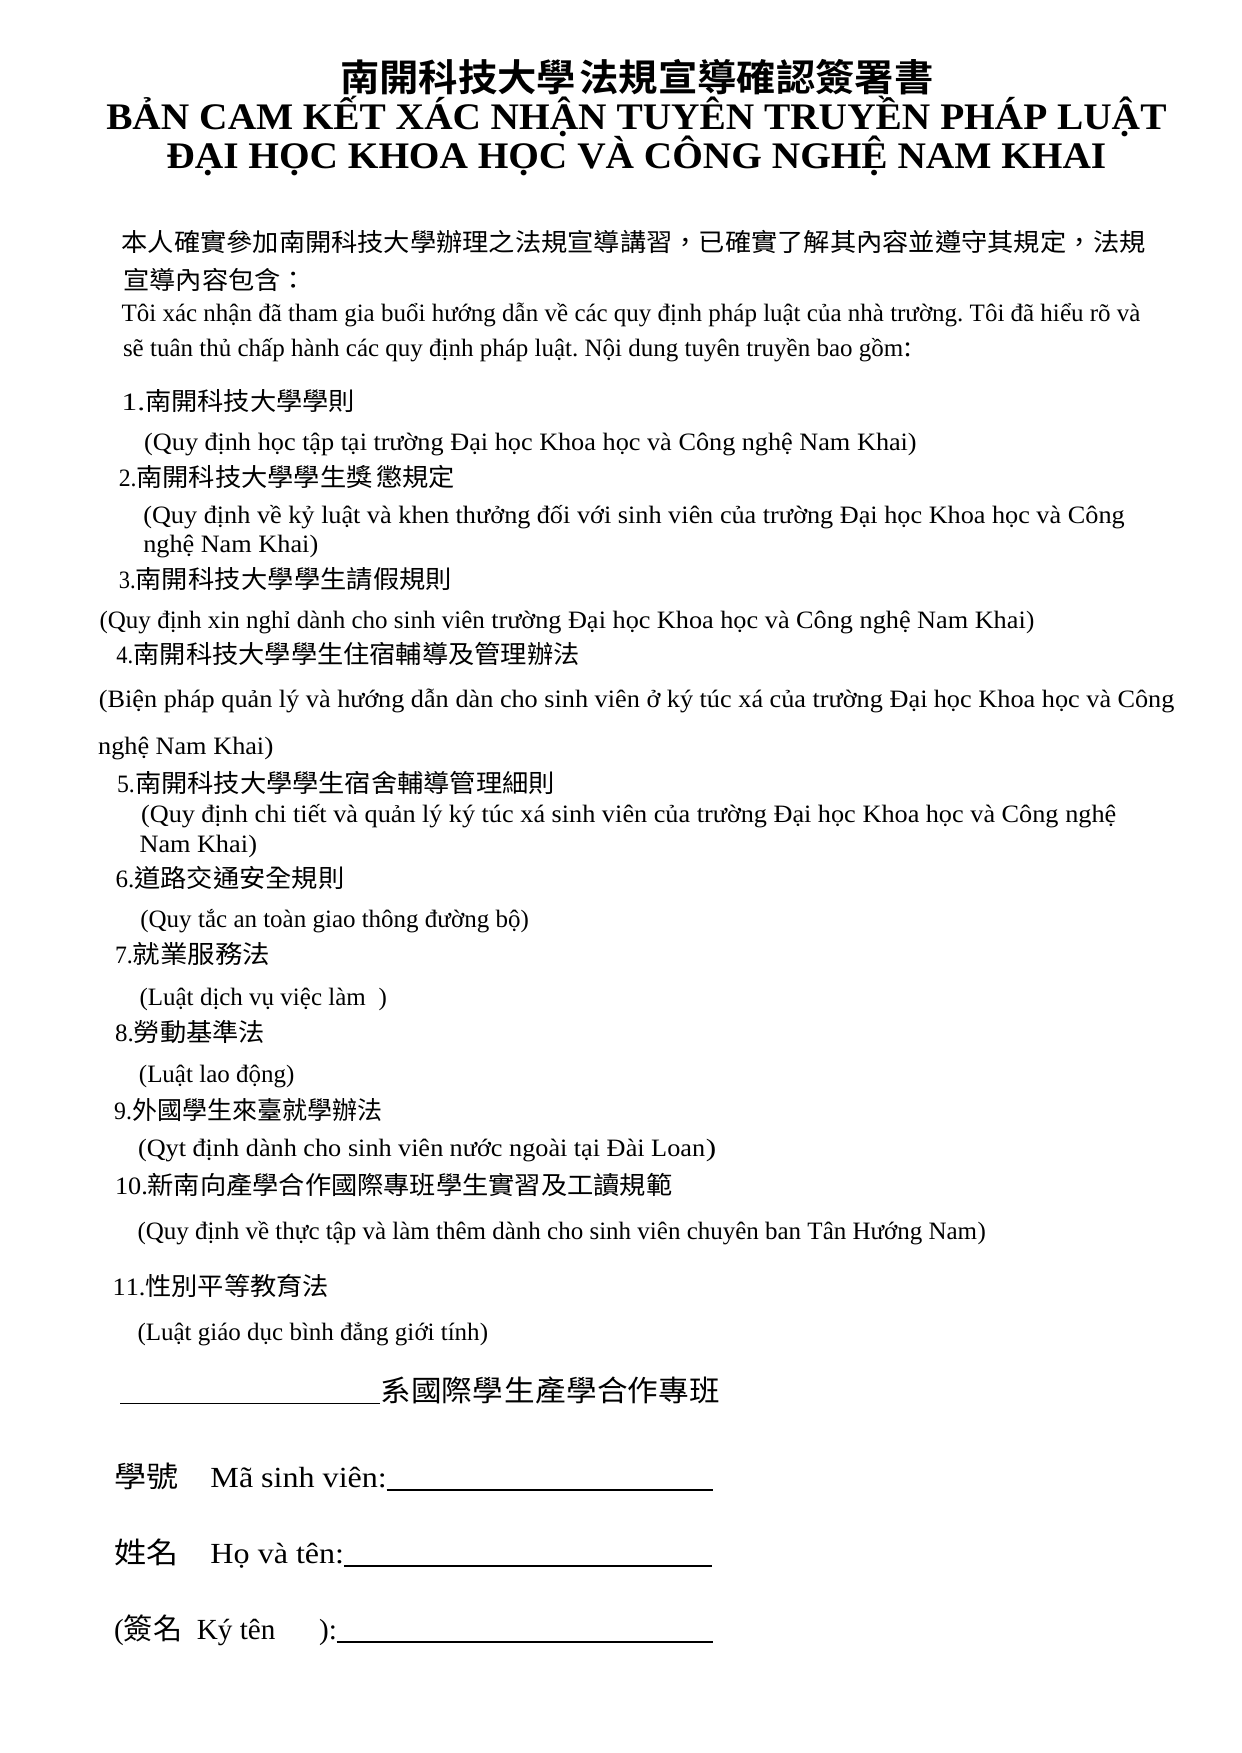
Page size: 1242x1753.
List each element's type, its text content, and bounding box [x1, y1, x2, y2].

text 學號 Mã sinh viên: [114, 1453, 1175, 1496]
text ĐẠI HỌC KHOA HỌC VÀ CÔNG NGHỆ NAM KHAI [98, 137, 1175, 176]
text Tôi xác nhận đã tham gia buổi hướng dẫn về các quy định pháp luật của nhà trường. Tôi đã hiểu rõ và sẽ tuân thủ chấp hành các quy định pháp luật. Nội dung tuyên truyền bao gồm: [121, 298, 1165, 362]
text 2.南開科技大學學生獎懲規定 [118, 457, 1175, 494]
text (Quy tắc an toàn giao thông đường bộ) [140, 904, 1175, 933]
text (Luật lao động) [139, 1059, 1175, 1087]
text (Quy định học tập tại trường Đại học Khoa học và Công nghệ Nam Khai) [144, 427, 1175, 456]
text BẢN CAM KẾT XÁC NHẬN TUYÊN TRUYỀN PHÁP LUẬT [98, 99, 1175, 137]
text 5.南開科技大學學生宿舍輔導管理細則 [117, 766, 1175, 799]
text (Quy định xin nghỉ dành cho sinh viên trường Đại học Khoa học và Công nghệ Nam Khai) [98, 605, 1147, 634]
text 系國際學生產學合作專班 [112, 1367, 1175, 1409]
text (簽名 Ký tên ): [114, 1605, 1175, 1647]
text (Quy định về kỷ luật và khen thưởng đối với sinh viên của trường Đại học Khoa học và Công nghệ Nam Khai) [143, 500, 1175, 558]
text (Qyt định dành cho sinh viên nước ngoài tại Đài Loan) [138, 1133, 1175, 1162]
text 7.就業服務法 [115, 935, 1175, 971]
text (Luật dịch vụ việc làm ) [139, 982, 1175, 1011]
text (Quy định về thực tập và làm thêm dành cho sinh viên chuyên ban Tân Hướng Nam) [136, 1208, 1147, 1247]
text 1.南開科技大學學則 [121, 381, 1175, 417]
text 姓名 Họ và tên: [114, 1529, 1175, 1572]
text 南開科技大學法規宣導確認簽署書 [98, 60, 1175, 99]
text 9.外國學生來臺就學辦法 [114, 1091, 1175, 1127]
text 6.道路交通安全規則 [115, 860, 1175, 894]
text 11.性別平等教育法 [112, 1266, 1175, 1303]
text 本人確實參加南開科技大學辦理之法規宣導講習，已確實了解其內容並遵守其規定，法規宣導內容包含： [121, 222, 1165, 297]
text 10.新南向產學合作國際專班學生實習及工讀規範 [115, 1166, 1242, 1202]
text 8.勞動基準法 [115, 1013, 1175, 1049]
text (Quy định chi tiết và quản lý ký túc xá sinh viên của trường Đại học Khoa học và Công nghệ Nam Khai) [139, 799, 1147, 858]
text (Biện pháp quản lý và hướng dẫn dàn cho sinh viên ở ký túc xá của trường Đại học Khoa học và Công nghệ Nam Khai) [98, 669, 1175, 764]
text 3.南開科技大學學生請假規則 [118, 559, 1175, 596]
text 4.南開科技大學學生住宿輔導及管理辦法 [116, 639, 1175, 669]
text (Luật giáo dục bình đẳng giới tính) [136, 1309, 1147, 1348]
